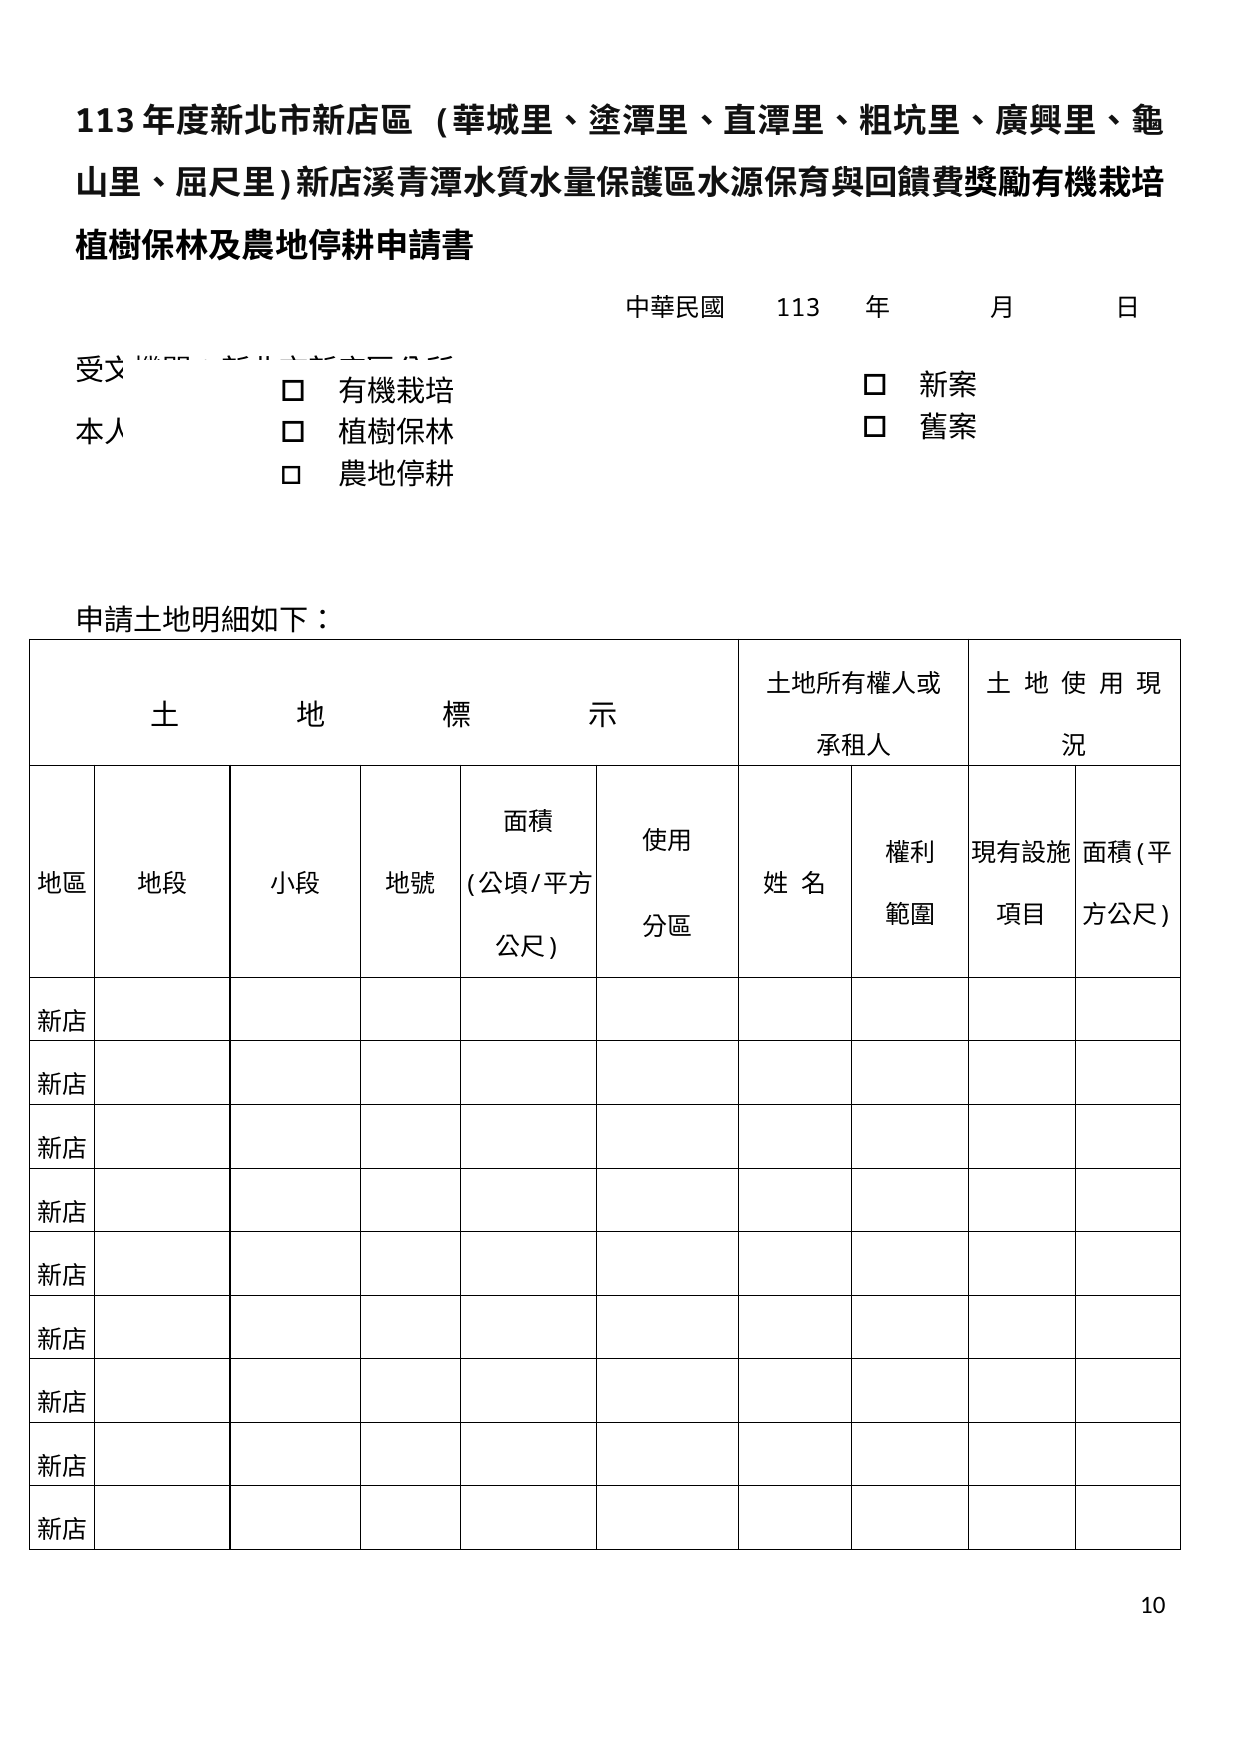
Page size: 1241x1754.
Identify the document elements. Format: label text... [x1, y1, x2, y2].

table_cell [597, 1486, 738, 1549]
table_cell [231, 1041, 360, 1104]
table_cell [597, 1169, 738, 1231]
table_cell [1076, 1169, 1180, 1231]
table_cell 地段 [95, 766, 229, 977]
table_cell [361, 1359, 460, 1422]
table_cell [852, 1232, 968, 1294]
table_cell 新店 [30, 1296, 94, 1358]
table_cell 面積(平方公尺) [1076, 766, 1180, 977]
table_cell 小段 [231, 766, 360, 977]
table_cell [95, 1232, 229, 1294]
table_cell [969, 1423, 1075, 1485]
table_cell [461, 1105, 596, 1167]
table_cell [852, 1296, 968, 1358]
table_cell [361, 1296, 460, 1358]
table_cell 現有設施 項目 [969, 766, 1075, 977]
table_cell [969, 1105, 1075, 1167]
table_cell 新店 [30, 1423, 94, 1485]
table_cell [739, 1486, 851, 1549]
table_cell [361, 1232, 460, 1294]
table_cell [597, 1359, 738, 1422]
table_cell [739, 1359, 851, 1422]
table_cell [739, 1423, 851, 1485]
table_cell [739, 1232, 851, 1294]
table_cell [739, 1296, 851, 1358]
list 植樹保林 [138, 409, 569, 451]
table_cell [969, 1041, 1075, 1104]
table_cell [95, 1486, 229, 1549]
table_cell [969, 1232, 1075, 1294]
table_cell [852, 1105, 968, 1167]
table_cell 新店 [30, 1359, 94, 1422]
table_cell [597, 1296, 738, 1358]
table_header 土地所有權人或 承租人 [739, 640, 968, 764]
table_cell 地號 [361, 766, 460, 977]
table_cell [95, 1041, 229, 1104]
table_cell 地區 [30, 766, 94, 977]
table_cell [231, 1105, 360, 1167]
table_cell [361, 1423, 460, 1485]
table_cell [852, 1423, 968, 1485]
table_cell [231, 1423, 360, 1485]
table_cell [739, 1169, 851, 1231]
table_cell [231, 978, 360, 1040]
table_cell [852, 1486, 968, 1549]
table_cell [95, 1359, 229, 1422]
table_cell [461, 1041, 596, 1104]
table_cell [361, 1041, 460, 1104]
table_cell [597, 1232, 738, 1294]
table_cell [969, 1359, 1075, 1422]
table_cell [739, 978, 851, 1040]
table_cell [361, 1105, 460, 1167]
table_cell [461, 1296, 596, 1358]
table_cell [231, 1232, 360, 1294]
table_cell [969, 1296, 1075, 1358]
table_cell [461, 1169, 596, 1231]
table_cell [231, 1486, 360, 1549]
text 申請土地明細如下： [75, 576, 1165, 638]
table_cell [1076, 1359, 1180, 1422]
text 受文機關：新北市新店區公所 [75, 326, 1165, 503]
table_cell [1076, 1232, 1180, 1294]
table_cell 使用 分區 [597, 766, 738, 977]
table_cell 新店 [30, 1486, 94, 1549]
table_header 土 地 標 示 [30, 640, 738, 764]
table_cell [461, 1232, 596, 1294]
table_cell [1076, 1423, 1180, 1485]
table_cell 新店 [30, 1232, 94, 1294]
list 有機栽培 [138, 368, 569, 409]
table_cell 姓 名 [739, 766, 851, 977]
table_cell [95, 1423, 229, 1485]
table_cell [231, 1359, 360, 1422]
list 舊案 [719, 404, 1150, 446]
table_cell [95, 1169, 229, 1231]
text 113年度新北市新店區 (華城里、塗潭里、直潭里、粗坑里、廣興里、龜山里、屈尺里)新店溪青潭水質水量保護區水源保育與回饋費獎勵有機栽培植樹保林及農地停耕申請書 [75, 76, 1165, 263]
table_header 土 地 使 用 現 況 [969, 640, 1180, 764]
table_cell [461, 978, 596, 1040]
table_cell [852, 1359, 968, 1422]
table_cell [597, 978, 738, 1040]
table_cell [597, 1105, 738, 1167]
table_cell [231, 1169, 360, 1231]
table_cell [852, 1169, 968, 1231]
text 本人為辦理 [584, 388, 704, 451]
table_cell [969, 1486, 1075, 1549]
table_cell [231, 1296, 360, 1358]
list 新案 [719, 362, 1150, 404]
table_cell [597, 1041, 738, 1104]
text 本人為辦理 [75, 388, 123, 451]
table_cell [1076, 1486, 1180, 1549]
table_cell 權利 範圍 [852, 766, 968, 977]
table_cell [95, 978, 229, 1040]
table_cell [969, 978, 1075, 1040]
table_cell 新店 [30, 1169, 94, 1231]
table_cell [969, 1169, 1075, 1231]
table_cell 新店 [30, 978, 94, 1040]
table_cell [461, 1486, 596, 1549]
table_cell [597, 1423, 738, 1485]
table_cell 新店 [30, 1041, 94, 1104]
text 中華民國 113 年 月 日 [75, 263, 1140, 326]
table_cell [1076, 1041, 1180, 1104]
table_cell [1076, 1105, 1180, 1167]
table_cell [1076, 1296, 1180, 1358]
table_cell [461, 1359, 596, 1422]
table_cell [361, 978, 460, 1040]
table_cell [361, 1486, 460, 1549]
table_cell [852, 1041, 968, 1104]
table_cell 新店 [30, 1105, 94, 1167]
table_cell [739, 1105, 851, 1167]
table_cell [95, 1105, 229, 1167]
table_cell [461, 1423, 596, 1485]
table_cell [852, 978, 968, 1040]
table_cell [739, 1041, 851, 1104]
table_cell 面積 (公頃/平方公尺) [461, 766, 596, 977]
table_cell [95, 1296, 229, 1358]
table_cell [1076, 978, 1180, 1040]
table_cell [361, 1169, 460, 1231]
list 農地停耕 [138, 451, 569, 493]
